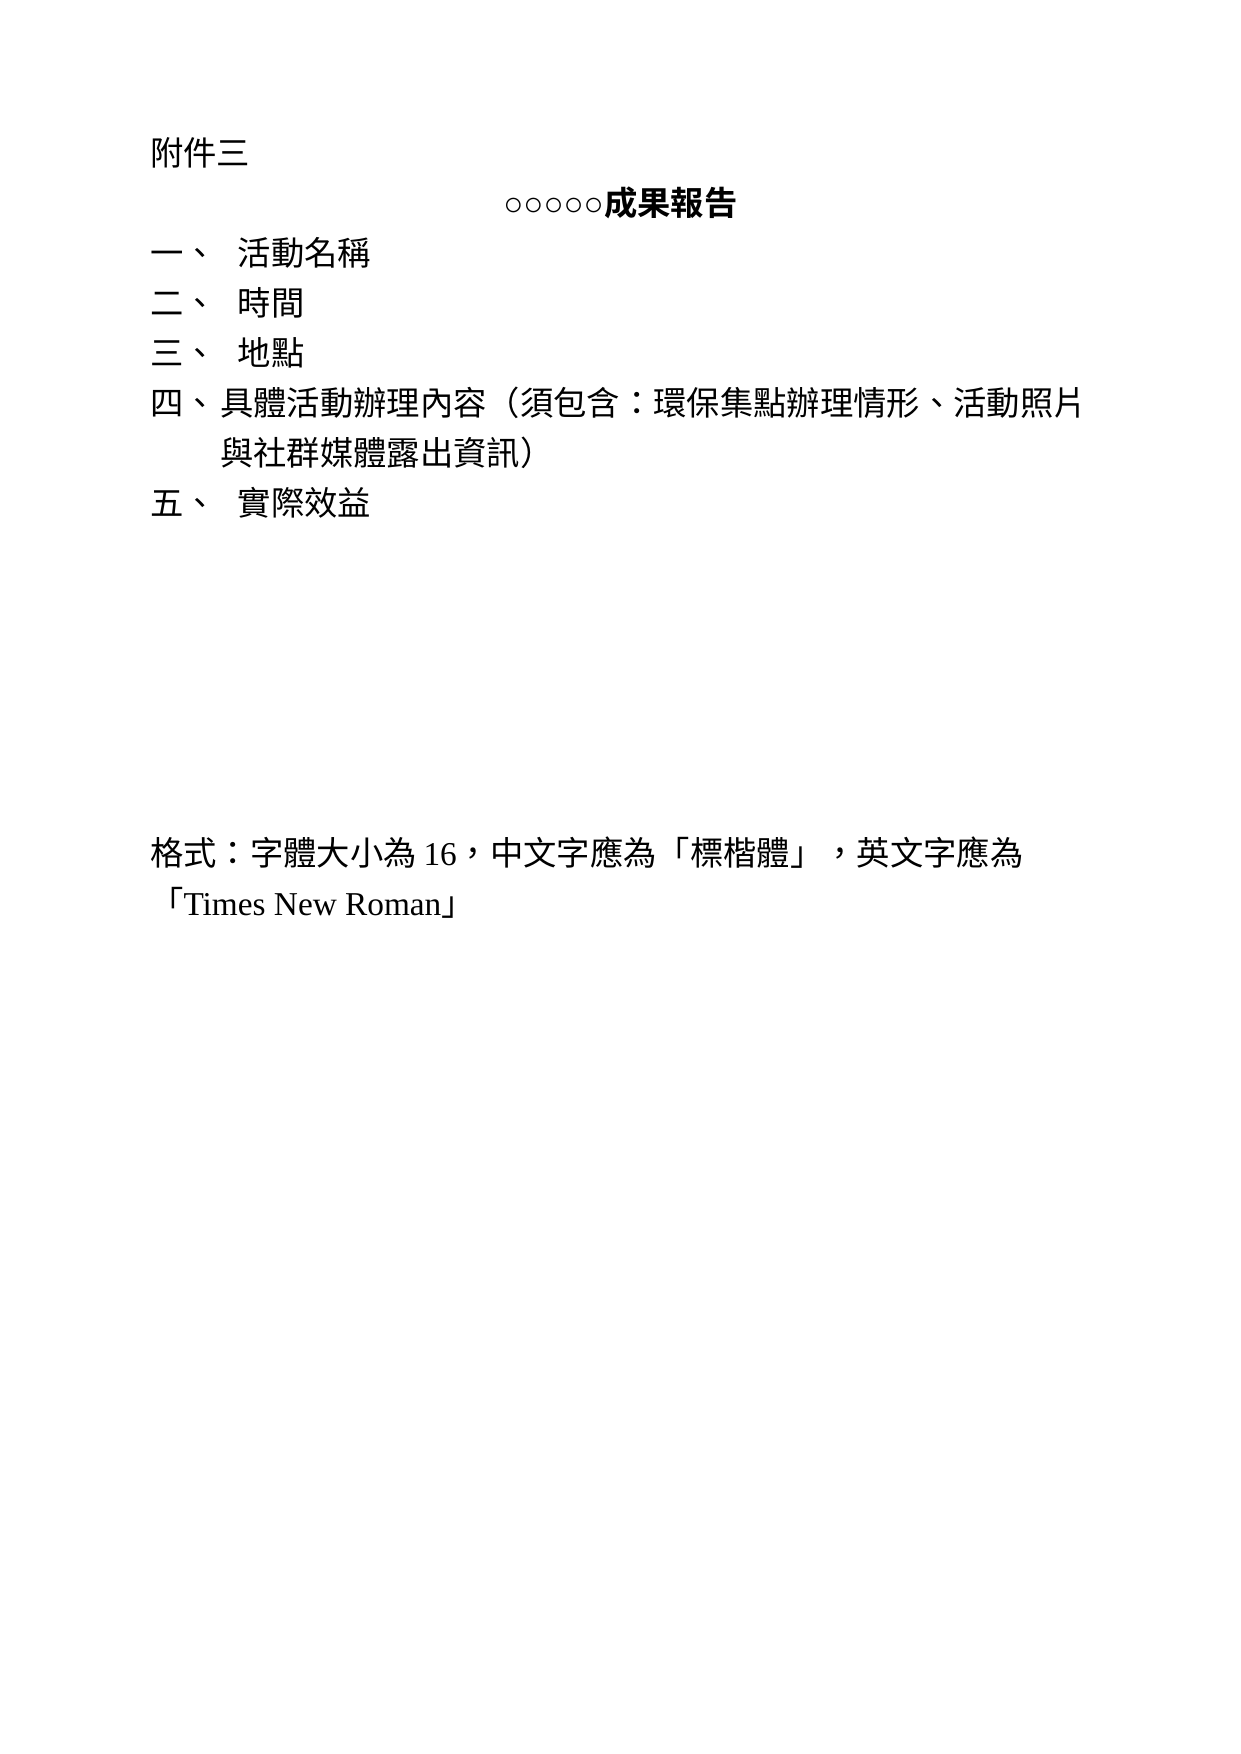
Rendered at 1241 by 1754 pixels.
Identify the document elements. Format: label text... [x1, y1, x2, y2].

list 活動名稱 [150, 225, 1090, 275]
text 附件三 [150, 125, 1090, 175]
list 實際效益 [150, 475, 1090, 525]
list 時間 [150, 275, 1090, 325]
text ○○○○○成果報告 [150, 175, 1090, 225]
list 具體活動辦理內容（須包含：環保集點辦理情形、活動照片與社群媒體露出資訊） [150, 375, 1090, 475]
text 格式：字體大小為16，中文字應為「標楷體」，英文字應為「Times New Roman」 [150, 825, 1090, 925]
list 地點 [150, 325, 1090, 375]
